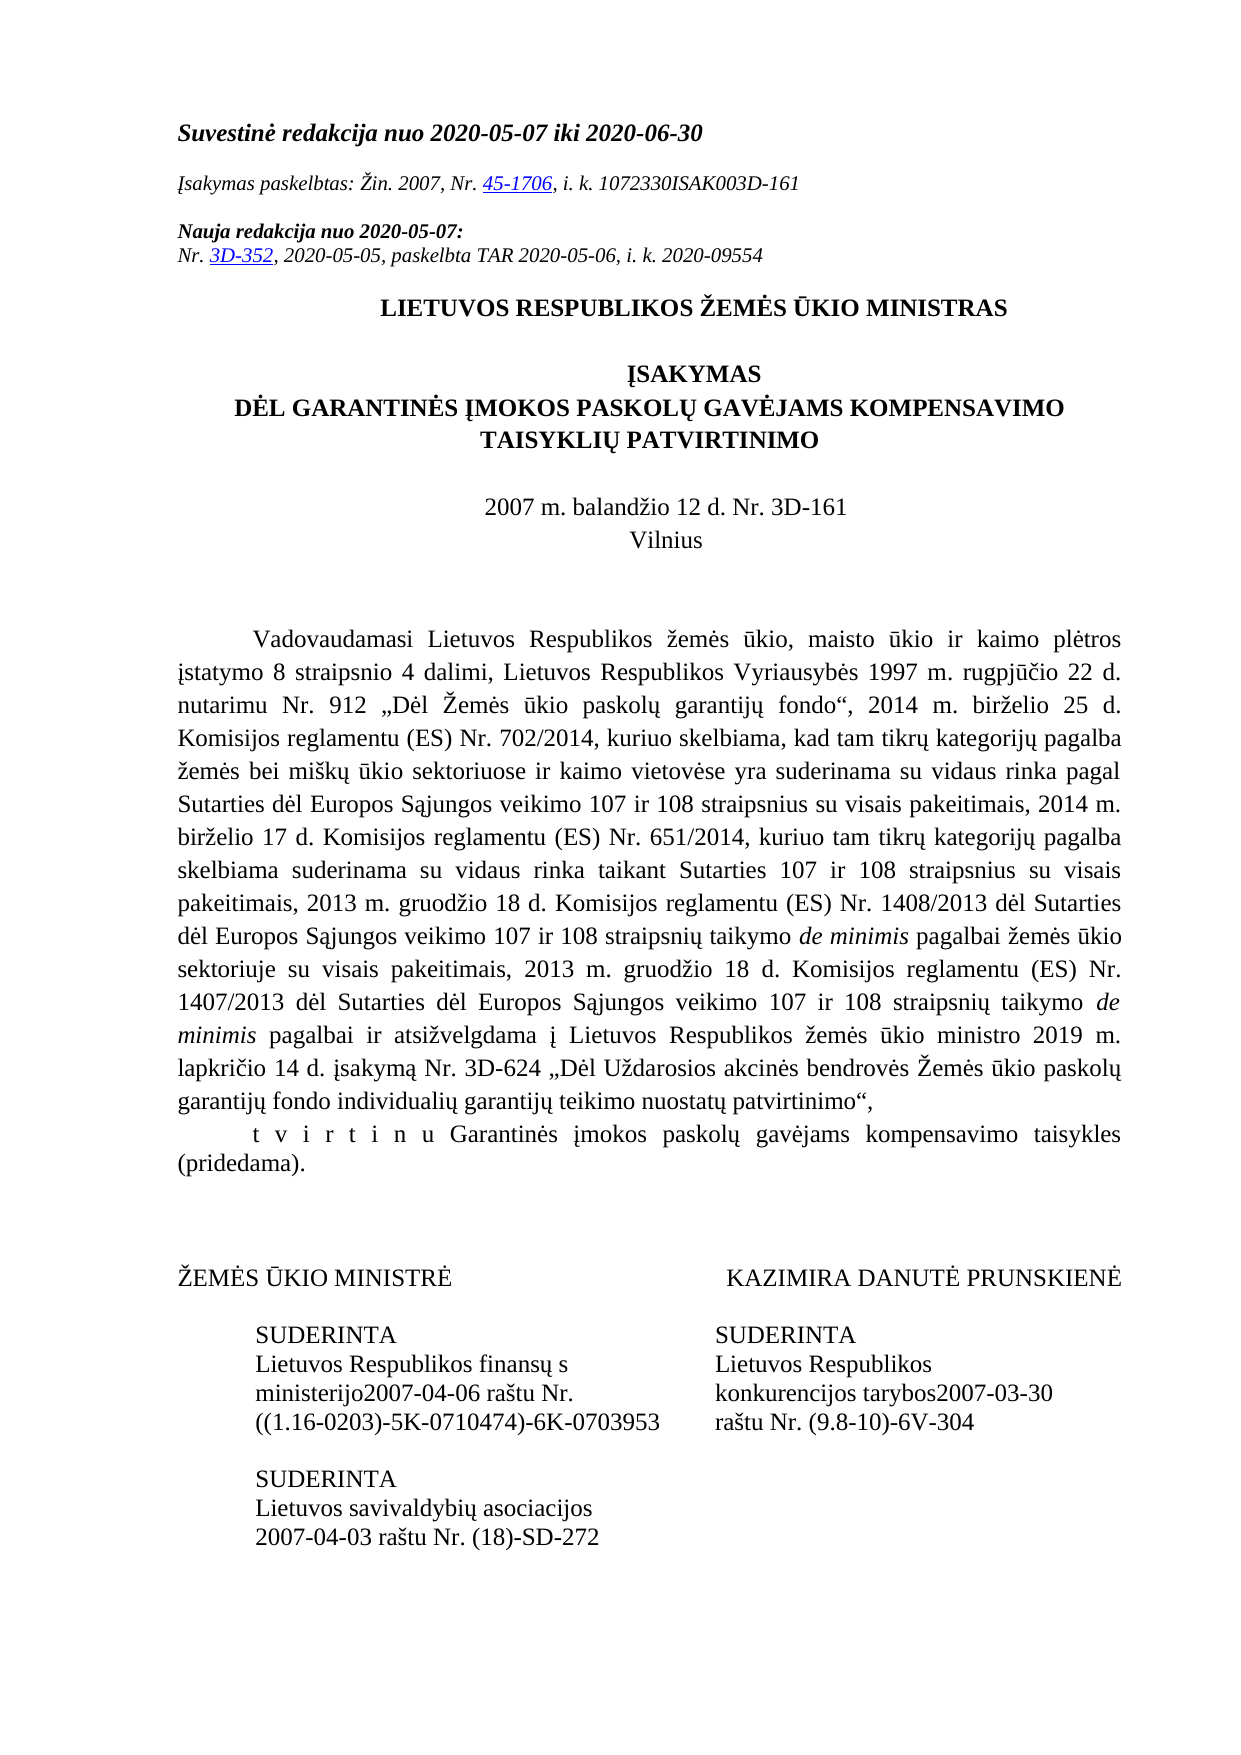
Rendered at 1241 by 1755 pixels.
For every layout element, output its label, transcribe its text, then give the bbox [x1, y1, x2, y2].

text Suvestinė redakcija nuo 2020-05-07 iki 2020-06-30 [177, 118, 1122, 147]
text ((1.16-0203)-5K-0710474)-6K-0703953 raštu Nr. (9.8-10)-6V-304 [181, 1407, 1122, 1435]
text SUDERINTA SUDERINTA [181, 1320, 1122, 1349]
text Vadovaudamasi Lietuvos Respublikos žemės ūkio, maisto ūkio ir kaimo plėtros įstatymo 8 straipsnio 4 dalimi, Lietuvos Respublikos Vyriausybės 1997 m. rugpjūčio 22 d. nutarimu Nr. 912 „Dėl Žemės ūkio paskolų garantijų fondo“, 2014 m. birželio 25 d. Komisijos reglamentu (ES) Nr. 702/2014, kuriuo skelbiama, kad tam tikrų kategorijų pagalba žemės bei miškų ūkio sektoriuose ir kaimo vietovėse yra suderinama su vidaus rinka pagal Sutarties dėl Europos Sąjungos veikimo 107 ir 108 straipsnius su visais pakeitimais, 2014 m. birželio 17 d. Komisijos reglamentu (ES) Nr. 651/2014, kuriuo tam tikrų kategorijų pagalba skelbiama suderinama su vidaus rinka taikant Sutarties 107 ir 108 straipsnius su visais pakeitimais, 2013 m. gruodžio 18 d. Komisijos reglamentu (ES) Nr. 1408/2013 dėl Sutarties dėl Europos Sąjungos veikimo 107 ir 108 straipsnių taikymo de minimis pagalbai žemės ūkio sektoriuje su visais pakeitimais, 2013 m. gruodžio 18 d. Komisijos reglamentu (ES) Nr. 1407/2013 dėl Sutarties dėl Europos Sąjungos veikimo 107 ir 108 straipsnių taikymo de minimis pagalbai ir atsižvelgdama į Lietuvos Respublikos žemės ūkio ministro 2019 m. lapkričio 14 d. įsakymą Nr. 3D-624 „Dėl Uždarosios akcinės bendrovės Žemės ūkio paskolų garantijų fondo individualių garantijų teikimo nuostatų patvirtinimo“, [177, 624, 1122, 1115]
text ŽEMĖS ŪKIO MINISTRĖ KAZIMIRA DANUTĖ PRUNSKIENĖ [177, 1263, 1122, 1292]
text t v i r t i n u Garantinės įmokos paskolų gavėjams kompensavimo taisykles (pridedama). [177, 1119, 1122, 1177]
text Įsakymas paskelbtas: Žin. 2007, Nr. 45-1706, i. k. 1072330ISAK003D-161 [177, 171, 1122, 195]
text 2007 m. balandžio 12 d. Nr. 3D-161 [177, 492, 1122, 520]
text 2007-04-03 raštu Nr. (18)-SD-272 [181, 1522, 1122, 1550]
text DĖL GARANTINĖS ĮMOKOS PASKOLŲ GAVĖJAMS KOMPENSAVIMO TAISYKLIŲ PATVIRTINIMO [177, 393, 1122, 454]
text ĮSAKYMAS [177, 359, 1122, 388]
text Lietuvos savivaldybių asociacijos [181, 1493, 1122, 1522]
text LIETUVOS RESPUBLIKOS ŽEMĖS ŪKIO MINISTRAS [177, 293, 1122, 322]
text Vilnius [177, 525, 1122, 553]
text ministerijo2007-04-06 raštu Nr. konkurencijos tarybos2007-03-30 [181, 1378, 1122, 1407]
text SUDERINTA [181, 1464, 1122, 1493]
text Lietuvos Respublikos finansų s Lietuvos Respublikos [181, 1349, 1122, 1378]
text Nauja redakcija nuo 2020-05-07: [177, 219, 1122, 243]
text Nr. 3D-352, 2020-05-05, paskelbta TAR 2020-05-06, i. k. 2020-09554 [177, 243, 1122, 267]
